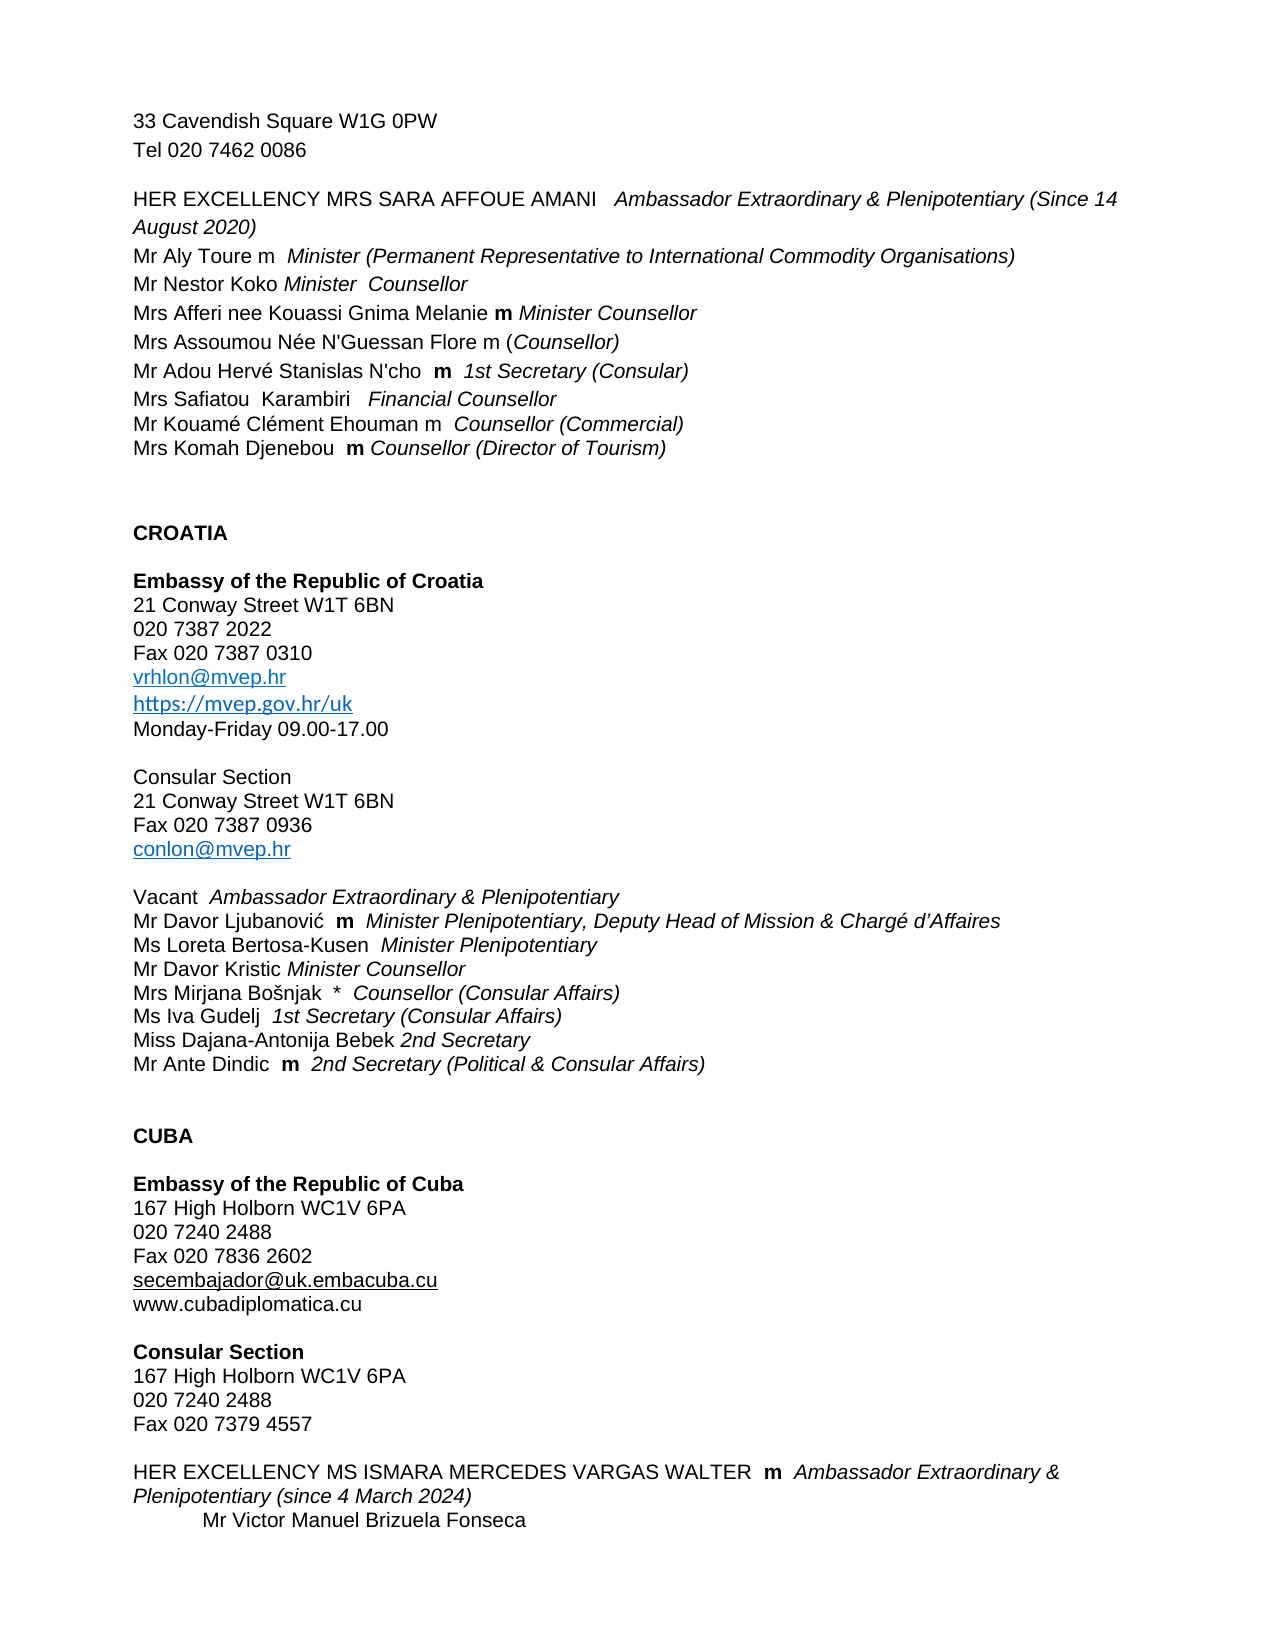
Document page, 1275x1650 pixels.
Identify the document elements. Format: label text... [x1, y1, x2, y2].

text Embassy of the Republic of Croatia [133, 569, 1181, 593]
text 167 High Holborn WC1V 6PA [133, 1196, 1181, 1220]
text HER EXCELLENCY MS ISMARA MERCEDES VARGAS WALTER m Ambassador Extraordinary & Plenipotentiary (since 4 March 2024) [133, 1459, 1181, 1507]
text Mr Victor Manuel Brizuela Fonseca [133, 1507, 1181, 1531]
text vrhlon@mvep.hr [133, 665, 1181, 689]
text Mr Nestor Koko Minister Counsellor [133, 268, 1181, 297]
text Mr Davor Ljubanović m Minister Plenipotentiary, Deputy Head of Mission & Chargé d’Affaires [133, 908, 1181, 932]
text Ms Loreta Bertosa-Kusen Minister Plenipotentiary [133, 932, 1181, 956]
text Mrs Afferi nee Kouassi Gnima Melanie m Minister Counsellor [133, 297, 1181, 326]
text Mr Kouamé Clément Ehouman m Counsellor (Commercial) [133, 412, 1181, 436]
text Mrs Safiatou Karambiri Financial Counsellor [133, 383, 1181, 412]
text 21 Conway Street W1T 6BN [133, 789, 1181, 813]
text Mrs Komah Djenebou m Counsellor (Director of Tourism) [133, 436, 1181, 460]
text Fax 020 7387 0936 [133, 813, 1181, 837]
text Mrs Assoumou Née N'Guessan Flore m (Counsellor) [133, 326, 1181, 355]
text CROATIA [133, 521, 1181, 545]
text 020 7240 2488 [133, 1388, 1181, 1412]
text Vacant Ambassador Extraordinary & Plenipotentiary [133, 884, 1181, 908]
text HER EXCELLENCY MRS SARA AFFOUE AMANI Ambassador Extraordinary & Plenipotentiary (Since 14 August 2020) [133, 187, 1181, 240]
text 020 7240 2488 [133, 1220, 1181, 1244]
text 21 Conway Street W1T 6BN [133, 593, 1181, 617]
text 020 7387 2022 [133, 617, 1181, 641]
text Fax 020 7836 2602 [133, 1244, 1181, 1268]
text 167 High Holborn WC1V 6PA [133, 1364, 1181, 1388]
text Mr Ante Dindic m 2nd Secretary (Political & Consular Affairs) [133, 1052, 1181, 1076]
text Tel 020 7462 0086 [133, 134, 1181, 163]
text Monday-Friday 09.00-17.00 [133, 717, 1181, 741]
text Mrs Mirjana Bošnjak * Counsellor (Consular Affairs) [133, 980, 1181, 1004]
text Fax 020 7387 0310 [133, 641, 1181, 665]
text conlon@mvep.hr [133, 837, 1181, 861]
text Mr Aly Toure m Minister (Permanent Representative to International Commodity Organisations) [133, 240, 1181, 268]
subtitle Consular Section [133, 1340, 1181, 1364]
text Fax 020 7379 4557 [133, 1412, 1181, 1436]
text Mr Adou Hervé Stanislas N'cho m 1st Secretary (Consular) [133, 355, 1181, 383]
text Miss Dajana-Antonija Bebek 2nd Secretary [133, 1028, 1181, 1052]
text Ms Iva Gudelj 1st Secretary (Consular Affairs) [133, 1004, 1181, 1028]
text Consular Section [133, 765, 1181, 789]
text secembajador@uk.embacuba.cu [133, 1268, 1181, 1292]
text www.cubadiplomatica.cu [133, 1292, 1181, 1316]
text Embassy of the Republic of Cuba [133, 1172, 1181, 1196]
text CUBA [133, 1124, 1181, 1148]
text 33 Cavendish Square W1G 0PW [133, 106, 1181, 134]
text https://mvep.gov.hr/uk [133, 689, 1181, 717]
text Mr Davor Kristic Minister Counsellor [133, 956, 1181, 980]
